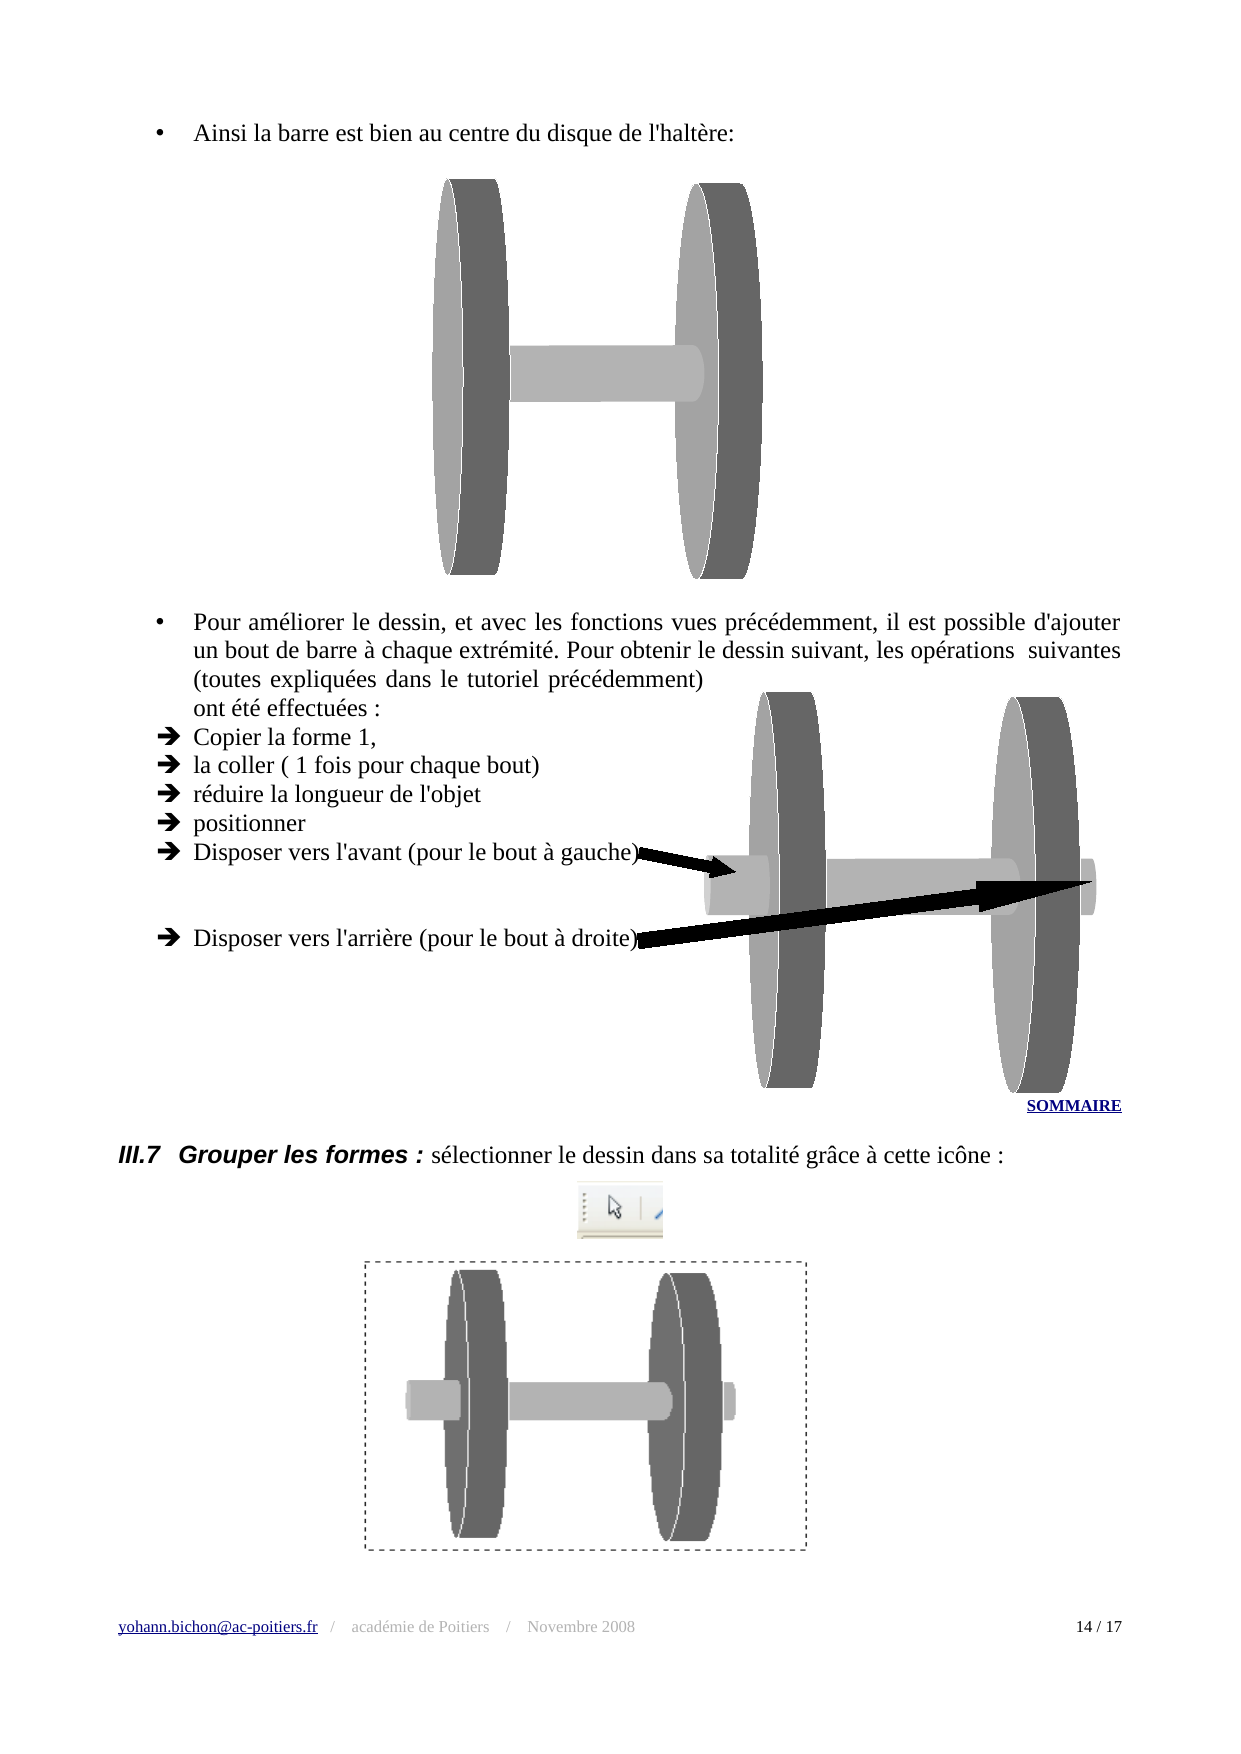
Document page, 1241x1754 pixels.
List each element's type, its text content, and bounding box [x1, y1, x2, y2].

text SOMMAIRE [118, 1096, 1122, 1115]
picture [349, 1254, 835, 1557]
list [1070, 722, 1122, 751]
list [826, 837, 991, 858]
list [824, 779, 994, 808]
list Ainsi la barre est bien au centre du disque de l'haltère: [156, 118, 1122, 147]
picture [577, 1181, 663, 1239]
list [1077, 779, 1122, 808]
list [822, 751, 997, 779]
subtitle Grouper les formes : sélectionner le dessin dans sa totalité grâce à cette icône : [118, 1140, 1122, 1169]
list [1080, 923, 1122, 952]
list la coller ( 1 fois pour chaque bout) [156, 751, 752, 779]
list [1079, 808, 1122, 837]
list [1074, 751, 1122, 779]
list [825, 808, 992, 837]
list Pour améliorer le dessin, et avec les fonctions vues précédemment, il est possible d'ajouter un bout de barre à chaque extrémité. Pour obtenir le dessin suivant, les opérations suivantes (toutes expliquées dans le tutoriel précédemment) ont été effectuées : [156, 607, 1122, 722]
list [826, 923, 991, 952]
list [1080, 837, 1122, 866]
list Disposer vers l'avant (pour le bout à gauche) [156, 837, 748, 866]
list réduire la longueur de l'objet [156, 779, 750, 808]
list Disposer vers l'arrière (pour le bout à droite) [156, 923, 748, 952]
list [819, 722, 1001, 751]
list positionner [156, 808, 749, 837]
list Copier la forme 1, [156, 722, 755, 751]
